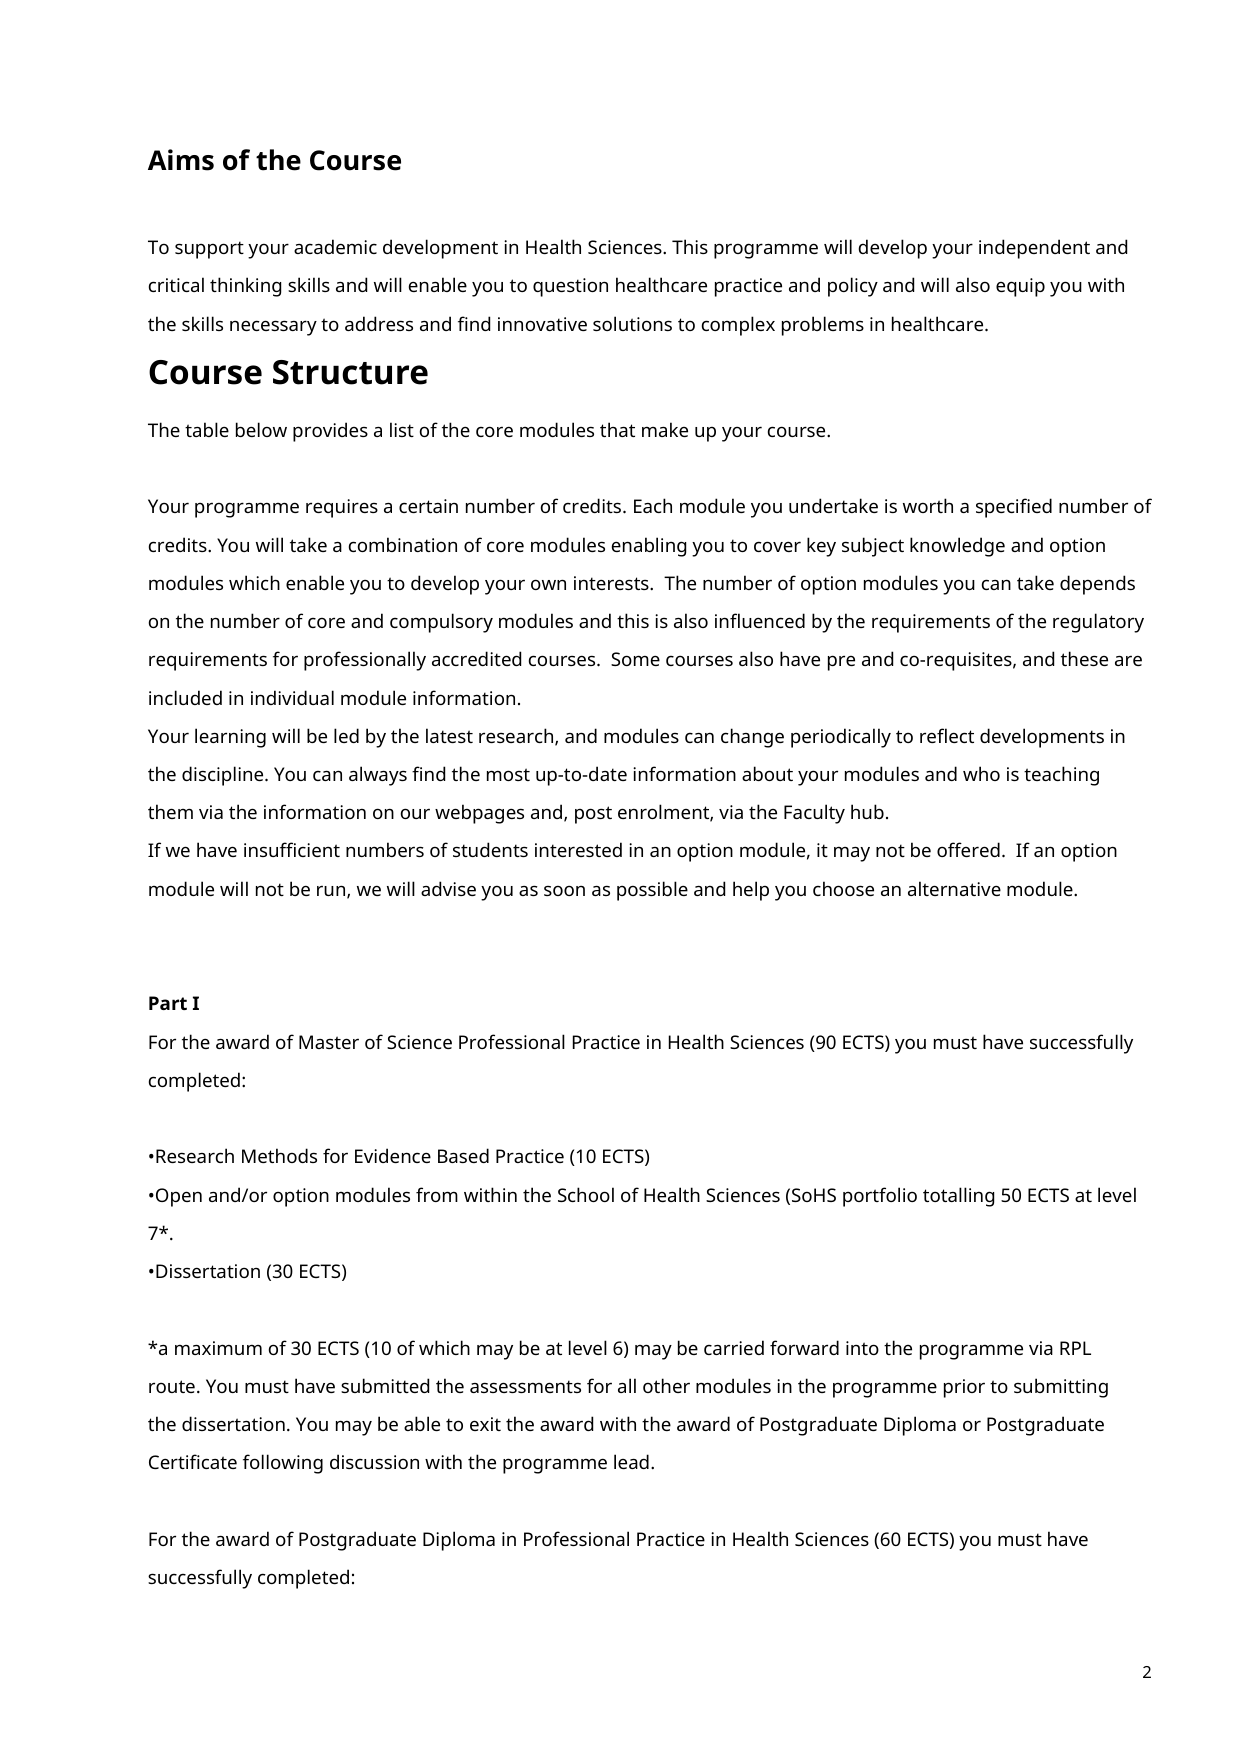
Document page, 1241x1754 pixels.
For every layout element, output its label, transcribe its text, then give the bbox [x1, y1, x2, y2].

table_header Part I For the award of Master of Science Professional Practice in Health Sciences (90 ECTS) you must have successfully completed: •Research Methods for Evidence Based Practice (10 ECTS) •Open and/or option modules from within the School of Health Sciences (SoHS portfolio totalling 50 ECTS at level 7*. •Dissertation (30 ECTS) *a maximum of 30 ECTS (10 of which may be at level 6) may be carried forward into the programme via RPL route. You must have submitted the assessments for all other modules in the programme prior to submitting the dissertation. You may be able to exit the award with the award of Postgraduate Diploma or Postgraduate Certificate following discussion with the programme lead. For the award of Postgraduate Diploma in Professional Practice in Health Sciences (60 ECTS) you must have successfully completed: [136, 953, 1152, 1590]
subtitle Course Structure [148, 349, 1152, 394]
text Your programme requires a certain number of credits. Each module you undertake is worth a specified number of credits. You will take a combination of core modules enabling you to cover key subject knowledge and option modules which enable you to develop your own interests. The number of option modules you can take depends on the number of core and compulsory modules and this is also influenced by the requirements of the regulatory requirements for professionally accredited courses. Some courses also have pre and co-requisites, and these are included in individual module information. [148, 494, 1152, 710]
subtitle Aims of the Course [148, 141, 1152, 178]
text Your learning will be led by the latest research, and modules can change periodically to reflect developments in the discipline. You can always find the most up-to-date information about your modules and who is teaching them via the information on our webpages and, post enrolment, via the Faculty hub. [148, 723, 1152, 825]
text The table below provides a list of the core modules that make up your course. [148, 417, 1152, 443]
text If we have insufficient numbers of students interested in an option module, it may not be offered. If an option module will not be run, we will advise you as soon as possible and help you choose an alternative module. [148, 838, 1152, 902]
text To support your academic development in Health Sciences. This programme will develop your independent and critical thinking skills and will enable you to question healthcare practice and policy and will also equip you with the skills necessary to address and find innovative solutions to complex problems in healthcare. [148, 234, 1152, 336]
